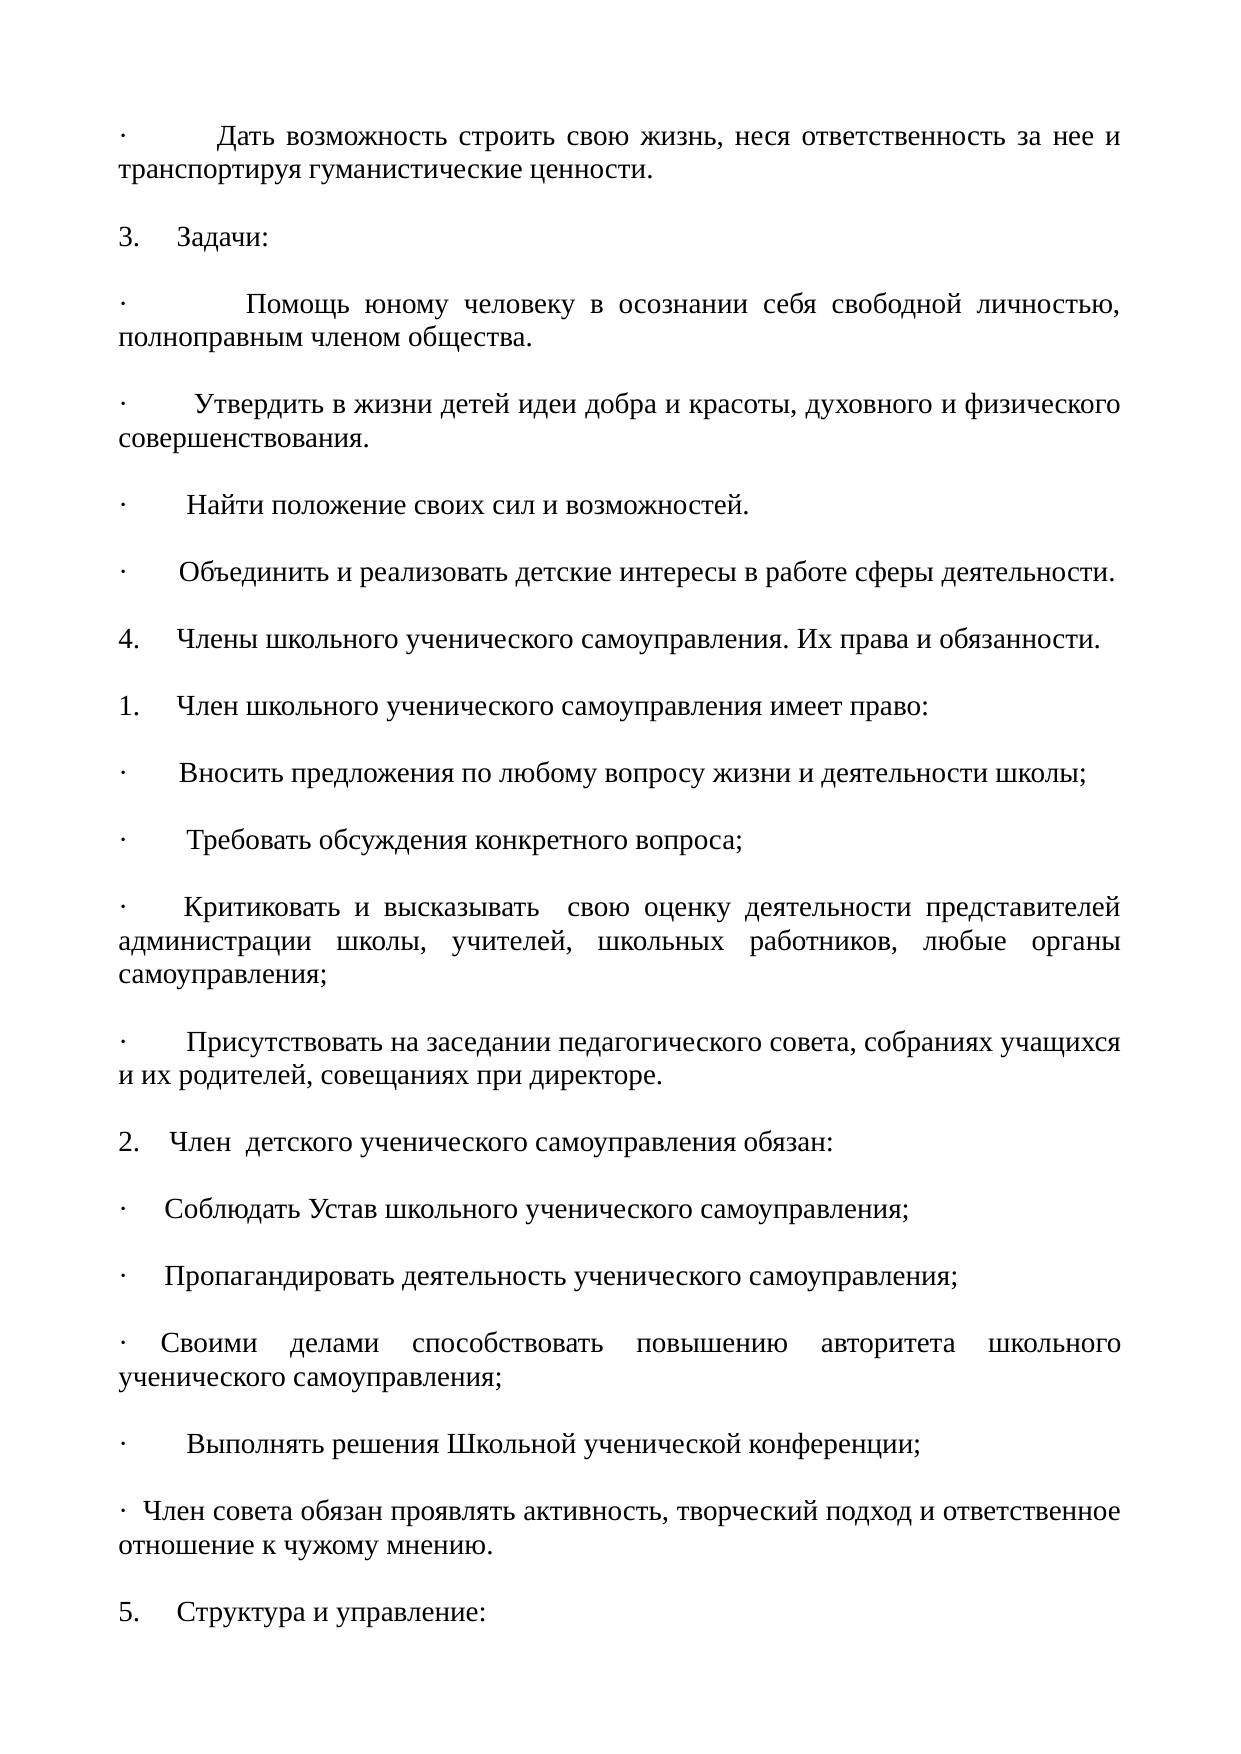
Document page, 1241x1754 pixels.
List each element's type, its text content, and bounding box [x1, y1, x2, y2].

text · Соблюдать Устав школьного ученического самоуправления; [118, 1191, 1122, 1225]
text · Помощь юному человеку в осознании себя свободной личностью, полноправным членом общества. [118, 286, 1122, 353]
text · Требовать обсуждения конкретного вопроса; [118, 822, 1122, 856]
text · Утвердить в жизни детей идеи добра и красоты, духовного и физического совершенствования. [118, 386, 1122, 453]
text · Присутствовать на заседании педагогического совета, собраниях учащихся и их родителей, совещаниях при директоре. [118, 1024, 1122, 1091]
text · Вносить предложения по любому вопросу жизни и деятельности школы; [118, 755, 1122, 789]
text · Объединить и реализовать детские интересы в работе сферы деятельности. [118, 554, 1122, 588]
text · Пропагандировать деятельность ученического самоуправления; [118, 1258, 1122, 1292]
text 1. Член школьного ученического самоуправления имеет право: [118, 688, 1122, 722]
text · Член совета обязан проявлять активность, творческий подход и ответственное отношение к чужому мнению. [118, 1493, 1122, 1560]
text · Своими делами способствовать повышению авторитета школьного ученического самоуправления; [118, 1326, 1122, 1393]
text 4. Члены школьного ученического самоуправления. Их права и обязанности. [118, 621, 1122, 655]
text 2. Член детского ученического самоуправления обязан: [118, 1124, 1122, 1158]
text 5. Структура и управление: [118, 1594, 1122, 1627]
text 3. Задачи: [118, 219, 1122, 252]
text · Дать возможность строить свою жизнь, неся ответственность за нее и транспортируя гуманистические ценности. [118, 118, 1122, 185]
text · Критиковать и высказывать свою оценку деятельности представителей администрации школы, учителей, школьных работников, любые органы самоуправления; [118, 889, 1122, 990]
text · Найти положение своих сил и возможностей. [118, 487, 1122, 521]
text · Выполнять решения Школьной ученической конференции; [118, 1426, 1122, 1460]
